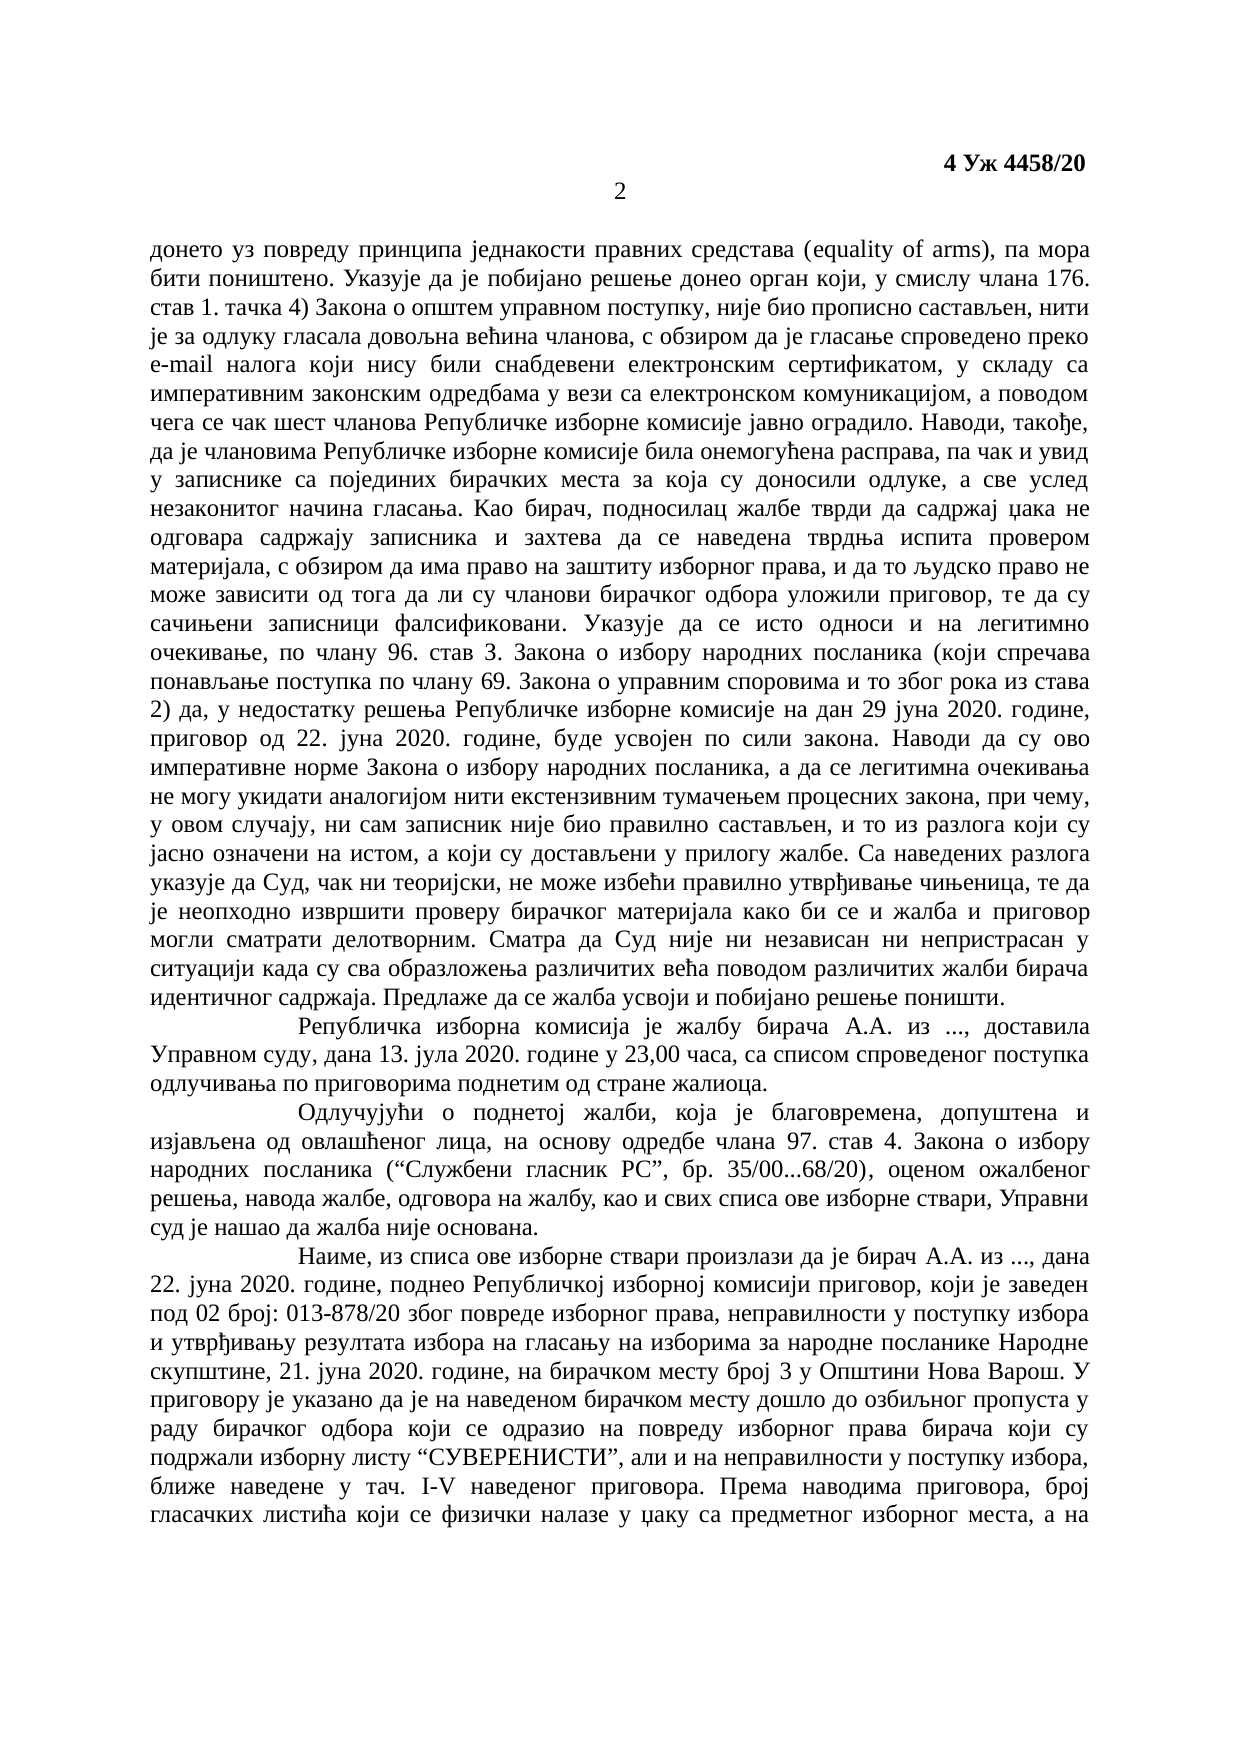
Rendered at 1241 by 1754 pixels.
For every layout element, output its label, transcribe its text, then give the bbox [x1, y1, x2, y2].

text Наиме, из списа ове изборне ствари произлази да је бирач А.А. из ..., дана 22. јуна 2020. године, поднео Републичкој изборној комисији приговор, који је заведен под 02 број: 013-878/20 због повреде изборног права, неправилности у поступку избора и утврђивању резултата избора на гласању на изборима за народне посланике Народне скупштине, 21. јуна 2020. године, на бирачком месту број 3 у Општини Нова Варош. У приговору је указано да је на наведеном бирачком месту дошло до озбиљног пропуста у раду бирачког одбора који се одразио на повреду изборног права бирача који су подржали изборну листу “СУВЕРЕНИСТИ”, али и на неправилности у поступку избора, ближе наведене у тач. I-V наведеног приговора. Према наводима приговора, број гласачких листића који се физички налазе у џаку са предметног изборног места, а на [150, 1241, 1090, 1528]
text Републичка изборна комисија је жалбу бирача А.А. из ..., доставила Управном суду, дана 13. јула 2020. године у 23,00 часа, са списом спроведеног поступка одлучивања по приговорима поднетим од стране жалиоца. [150, 1011, 1090, 1097]
text Одлучујући о поднетој жалби, која је благовремена, допуштена и изјављена од овлашћеног лица, на основу одредбе члана 97. став 4. Закона о избору народних посланика (“Службени гласник РС”, бр. 35/00...68/20), оценом ожалбеног решења, навода жалбе, одговора на жалбу, као и свих списа ове изборне ствари, Управни суд је нашао да жалба није основана. [150, 1097, 1090, 1241]
text донето уз повреду принципа једнакости правних средстава (equality of arms), па мора бити поништено. Указује да је побијано решење донео орган који, у смислу члана 176. став 1. тачка 4) Закона о општем управном поступку, није био прописно састављен, нити је за одлуку гласала довољна већина чланова, с обзиром да је гласање спроведено преко e-mail налога који нису били снабдевени електронским сертификатом, у складу са императивним законским одредбама у вези са електронском комуникацијом, а поводом чега се чак шест чланова Републичке изборне комисије јавно оградило. Наводи, такође, да је члановима Републичке изборне комисије била онемогућена расправа, па чак и увид у записнике са појединих бирачких места за која су доносили одлуке, а све услед незаконитог начина гласања. Као бирач, подносилац жалбе тврди да садржај џака не одговара садржају записника и захтева да се наведена тврдња испита провером материјала, с обзиром да има право на заштиту изборног права, и да то људско право не може зависити од тога да ли су чланови бирачког одбора уложили приговор, те да су сачињени записници фалсификовани. Указује да се исто односи и на легитимно очекивање, по члану 96. став З. Закона о избору народних посланика (који спречава понављање поступка по члану 69. Закона о управним споровима и то због рока из става 2) да, у недостатку решења Републичке изборне комисије на дан 29 јуна 2020. године, приговор од 22. јуна 2020. године, буде усвојен по сили закона. Наводи да су ово императивне норме Закона о избору народних посланика, а да се легитимна очекивања не могу укидати аналогијом нити екстензивним тумачењем процесних закона, при чему, у овом случају, ни сам записник није био правилно састављен, и то из разлога који су јасно означени на истом, а који су достављени у прилогу жалбе. Са наведених разлога указује да Суд, чак ни теоријски, не може избећи правилно утврђивање чињеница, те да је неопходно извршити проверу бирачког материјала како би се и жалба и приговор могли сматрати делотворним. Сматра да Суд није ни независан ни непристрасан у ситуацији када су сва образложења различитих већа поводом различитих жалби бирача идентичног садржаја. Предлаже да се жалба усвоји и побијано решење поништи. [150, 234, 1090, 1011]
